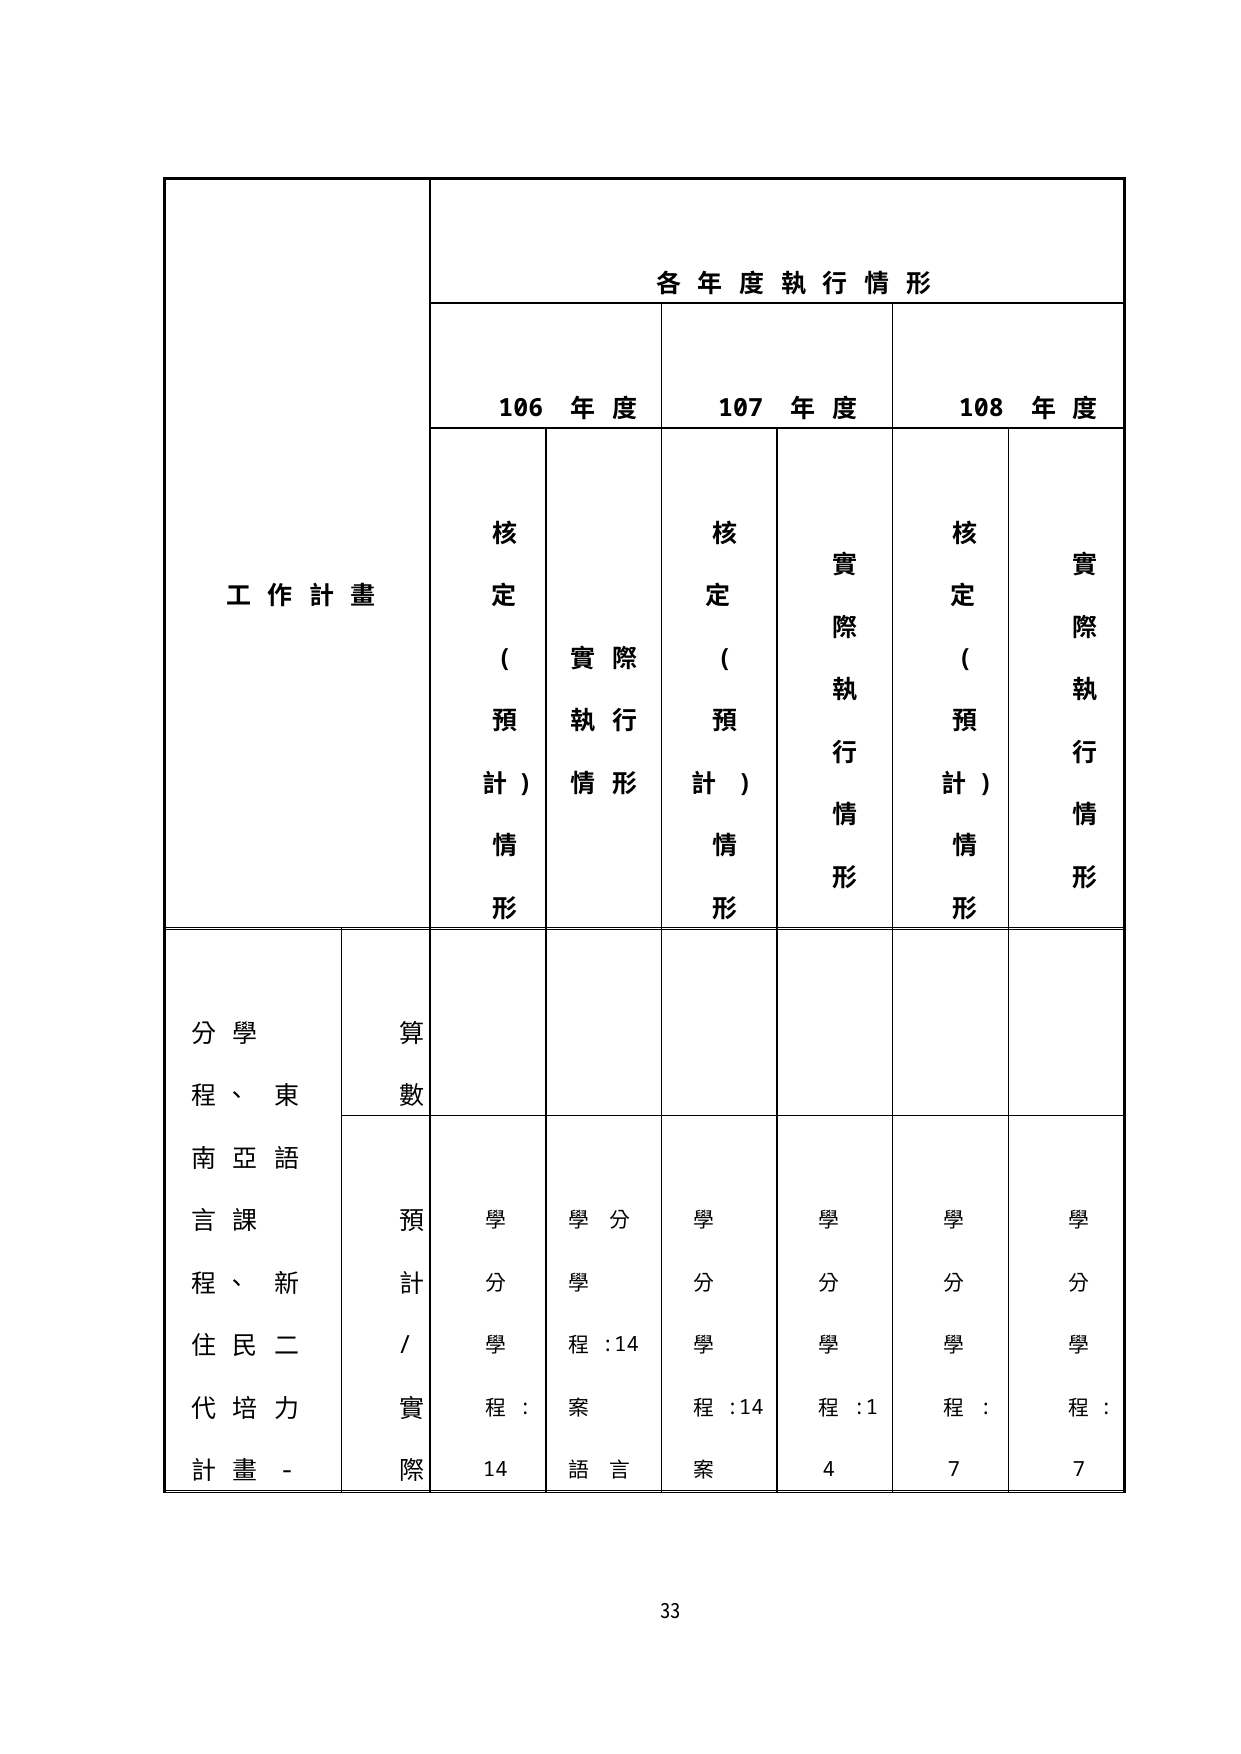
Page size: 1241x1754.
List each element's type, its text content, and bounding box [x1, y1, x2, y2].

table_cell 學分學程:7 [893, 1116, 1008, 1490]
table_cell 核定(預計)情形 [893, 429, 1008, 927]
table_header 工作計畫 [166, 180, 429, 927]
table_cell 學分學程:14案 [662, 1116, 776, 1490]
table_cell 分學程、東南亞語言課程、新住民二代培力計畫- [166, 930, 341, 1490]
table_header 各年度執行情形 [431, 180, 1123, 302]
table_cell 實際執行情形 [1009, 429, 1123, 927]
table_cell 實際執行情形 [547, 429, 661, 927]
table_cell 108年度 [893, 304, 1123, 427]
table_cell 算數 [342, 930, 429, 1115]
table_cell [431, 930, 545, 1115]
table_cell [1009, 930, 1123, 1115]
table_cell [662, 930, 776, 1115]
table_cell 核定(預計)情形 [431, 429, 545, 927]
table_cell [778, 930, 892, 1115]
table_cell 學分學程:14 [778, 1116, 892, 1490]
table_cell 核定(預計)情形 [662, 429, 776, 927]
table_cell 學分學程:14案 語言 [547, 1116, 661, 1490]
table_cell [547, 930, 661, 1115]
table_cell 學分學程:7 [1009, 1116, 1123, 1490]
table_cell 學分學程:14 [431, 1116, 545, 1490]
table_cell 107年度 [662, 304, 892, 427]
table_cell 預計/實際 [342, 1116, 429, 1490]
table_cell 實際執行情形 [778, 429, 892, 927]
table_cell [893, 930, 1008, 1115]
table_cell 106年度 [431, 304, 661, 427]
